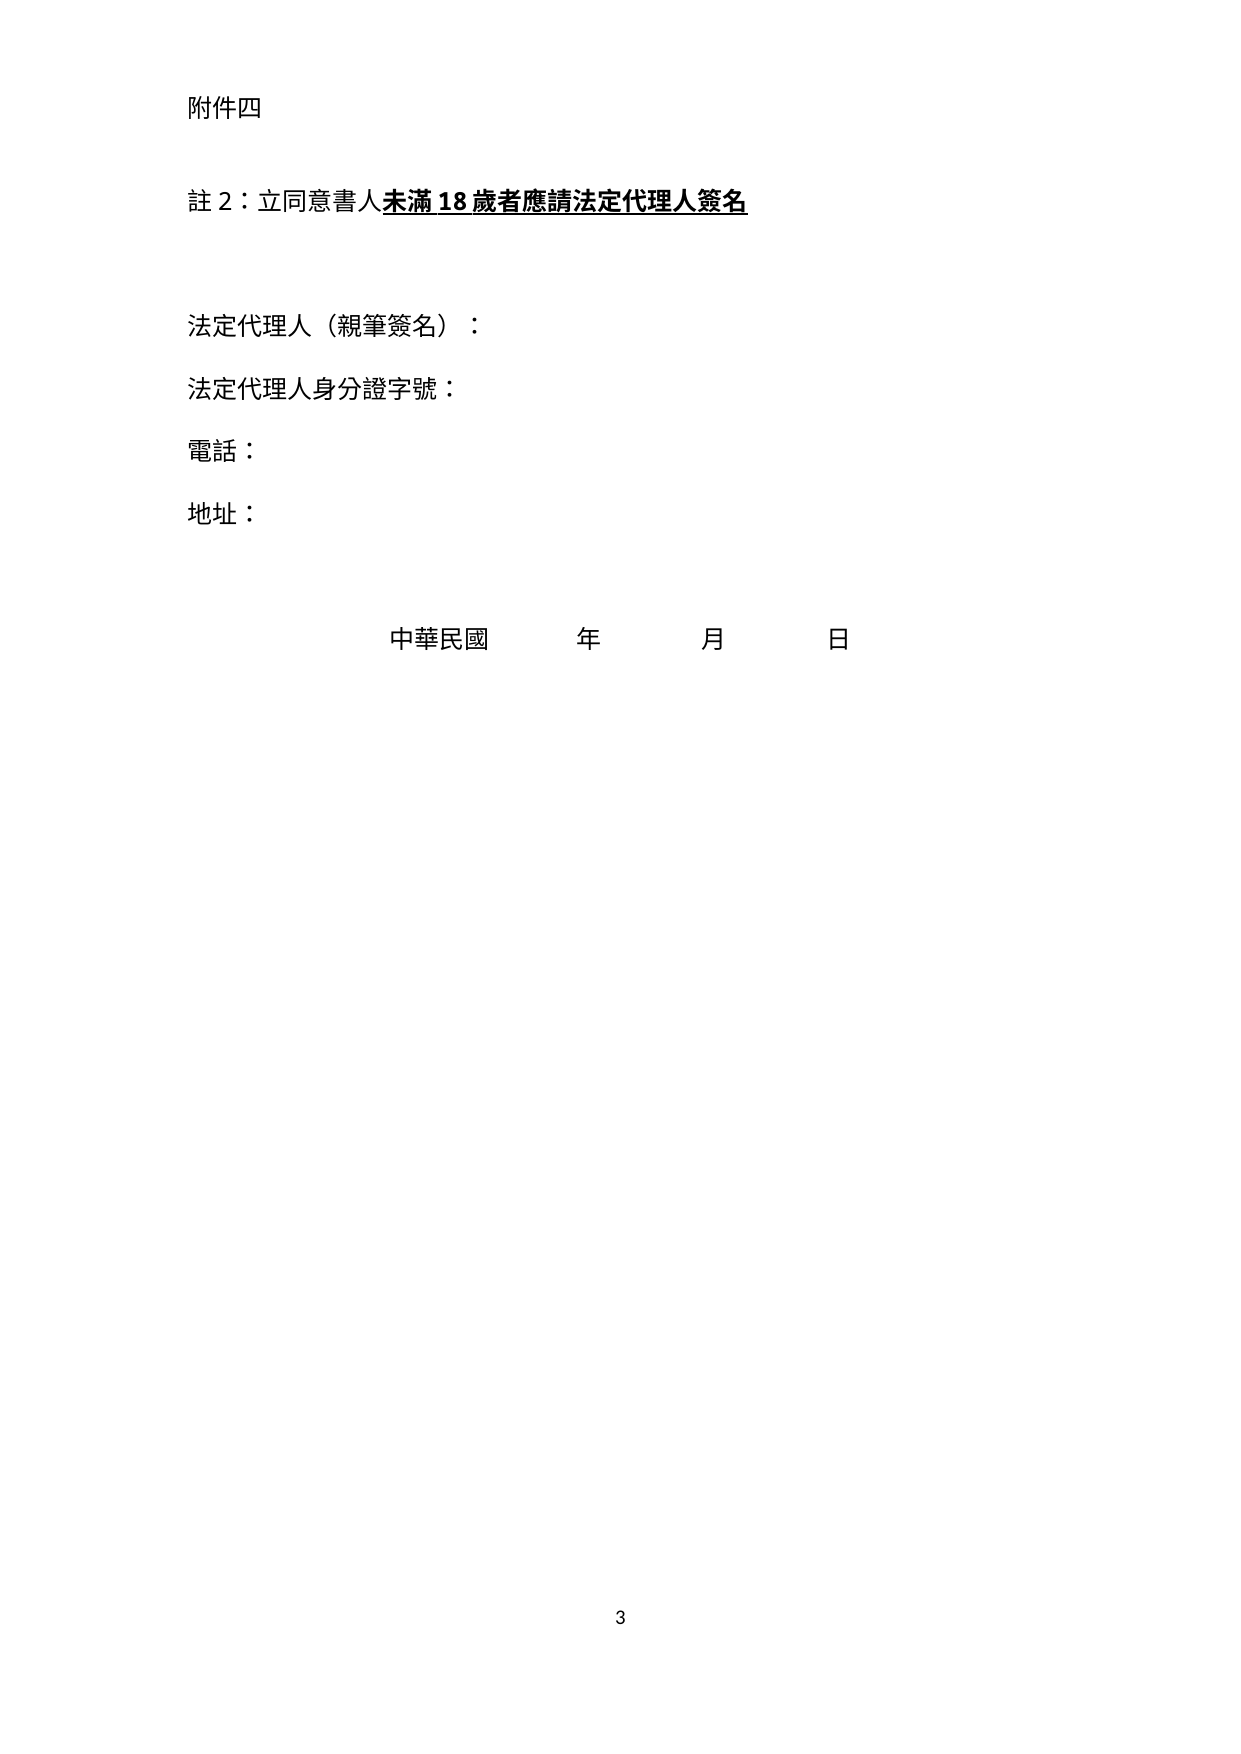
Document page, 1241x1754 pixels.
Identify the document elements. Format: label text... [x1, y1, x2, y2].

text 中華民國 年 月 日 [187, 596, 1053, 658]
text 法定代理人身分證字號： [187, 346, 1053, 408]
text 地址： [187, 471, 1053, 533]
text 註2：立同意書人未滿18歲者應請法定代理人簽名 [187, 158, 1053, 221]
text 法定代理人（親筆簽名）： [187, 283, 1053, 346]
text 電話： [187, 408, 1053, 471]
